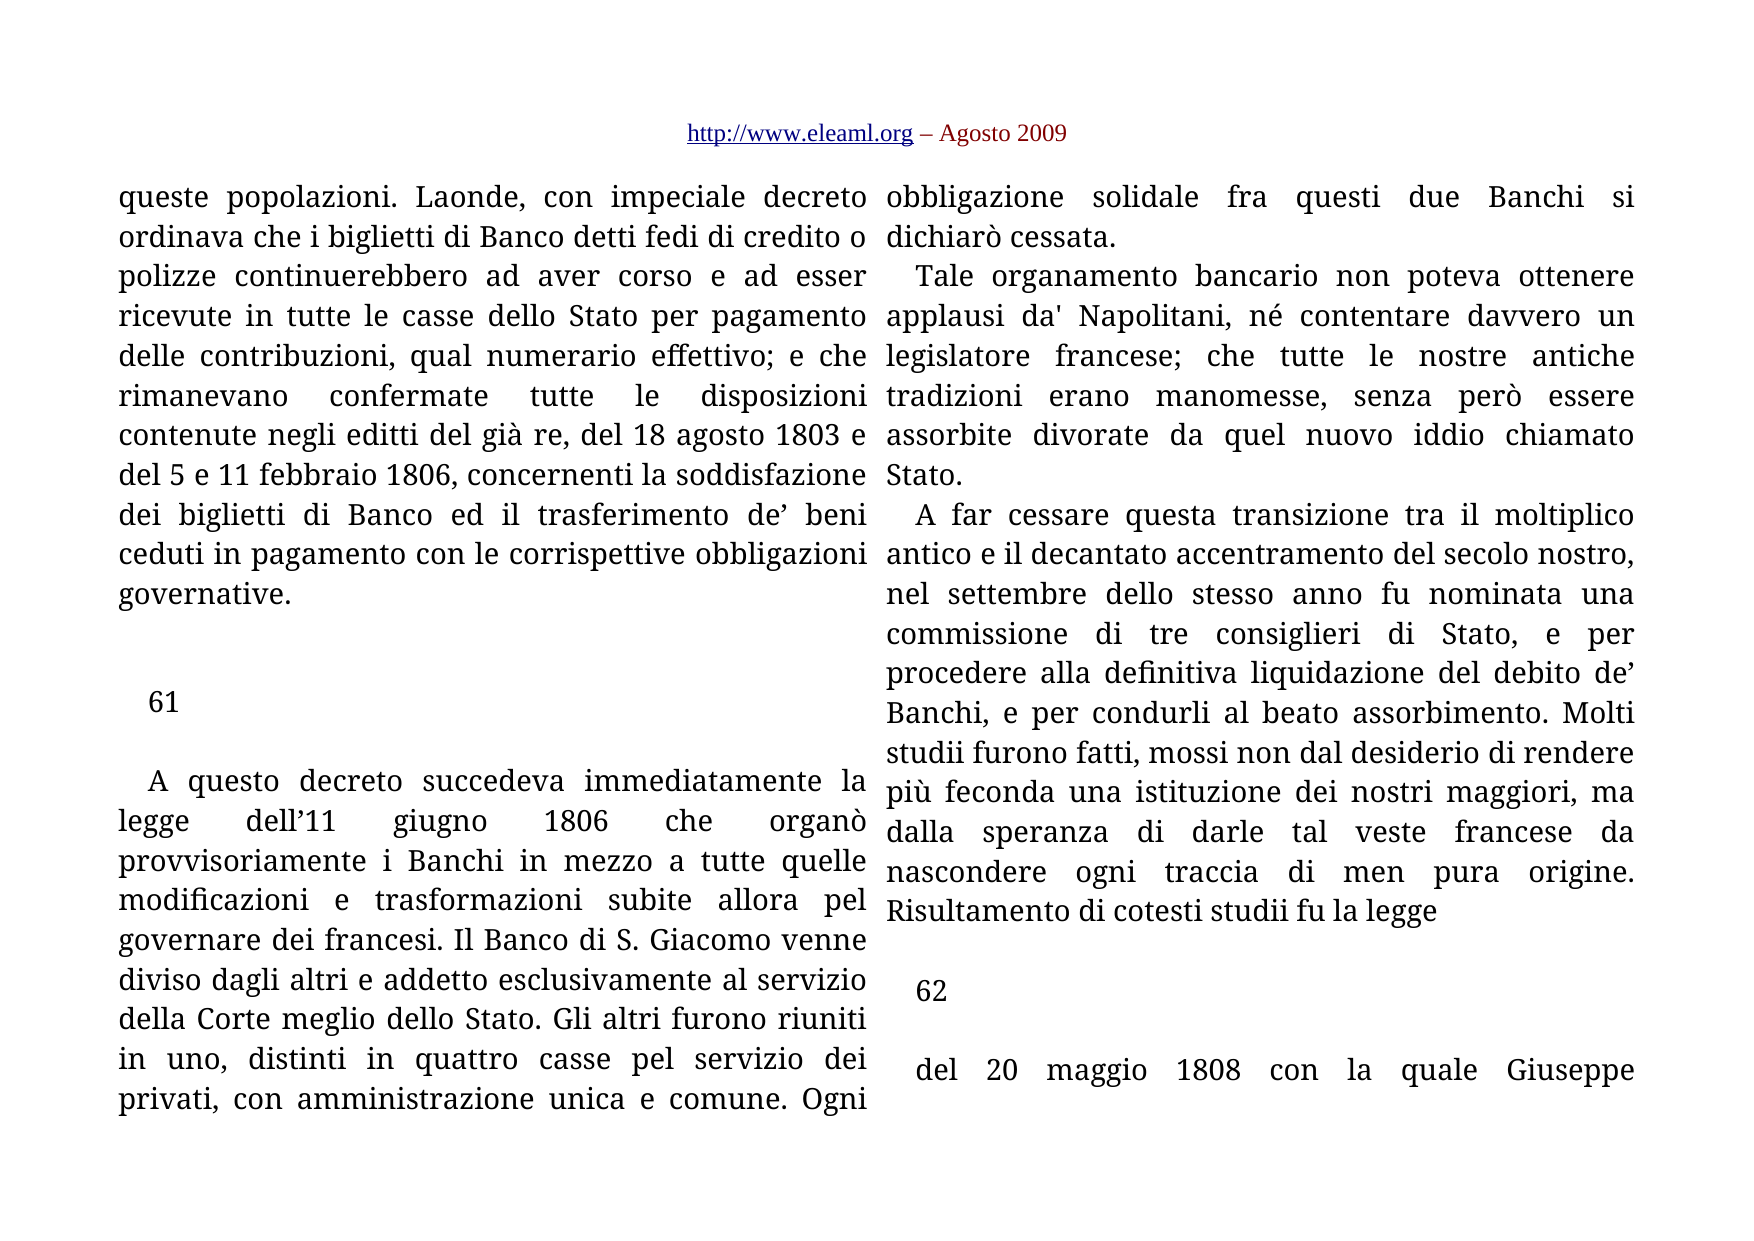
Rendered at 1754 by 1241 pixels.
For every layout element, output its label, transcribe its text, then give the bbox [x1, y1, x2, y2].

text A far cessare questa transizione tra il moltiplico antico e il decantato accentramento del secolo nostro, nel settembre dello stesso anno fu nominata una commissione di tre consiglieri di Stato, e per procedere alla definitiva liquidazione del debito de’ Banchi, e per condurli al beato assorbimento. Molti studii furono fatti, mossi non dal desiderio di rendere più feconda una istituzione dei nostri maggiori, ma dalla speranza di darle tal veste francese da nascondere ogni traccia di men pura origine. Risultamento di cotesti studii fu la legge [886, 494, 1636, 930]
text Tale organamento bancario non poteva ottenere applausi da' Napolitani, né contentare davvero un legislatore francese; che tutte le nostre antiche tradizioni erano manomesse, senza però essere assorbite divorate da quel nuovo iddio chiamato Stato. [886, 256, 1636, 494]
text queste popolazioni. Laonde, con impeciale decreto ordinava che i biglietti di Banco detti fedi di credito o polizze continuerebbero ad aver corso e ad esser ricevute in tutte le casse dello Stato per pagamento delle contribuzioni, qual numerario effettivo; e che rimanevano confermate tutte le disposizioni contenute negli editti del già re, del 18 agosto 1803 e del 5 e 11 febbraio 1806, concernenti la soddisfazione dei biglietti di Banco ed il trasferimento de’ beni ceduti in pagamento con le corrispettive obbligazioni governative. [118, 176, 868, 613]
text 62 [886, 970, 1636, 1010]
text obbligazione solidale fra questi due Banchi si dichiarò cessata. [886, 176, 1636, 256]
text del 20 maggio 1808 con la quale Giuseppe [886, 1049, 1636, 1089]
text 61 [118, 681, 868, 721]
text A questo decreto succedeva immediatamente la legge dell’11 giugno 1806 che organò provvisoriamente i Banchi in mezzo a tutte quelle modificazioni e trasformazioni subite allora pel governare dei francesi. Il Banco di S. Giacomo venne diviso dagli altri e addetto esclusivamente al servizio della Corte meglio dello Stato. Gli altri furono riuniti in uno, distinti in quattro casse pel servizio dei privati, con amministrazione unica e comune. Ogni [118, 760, 868, 1118]
